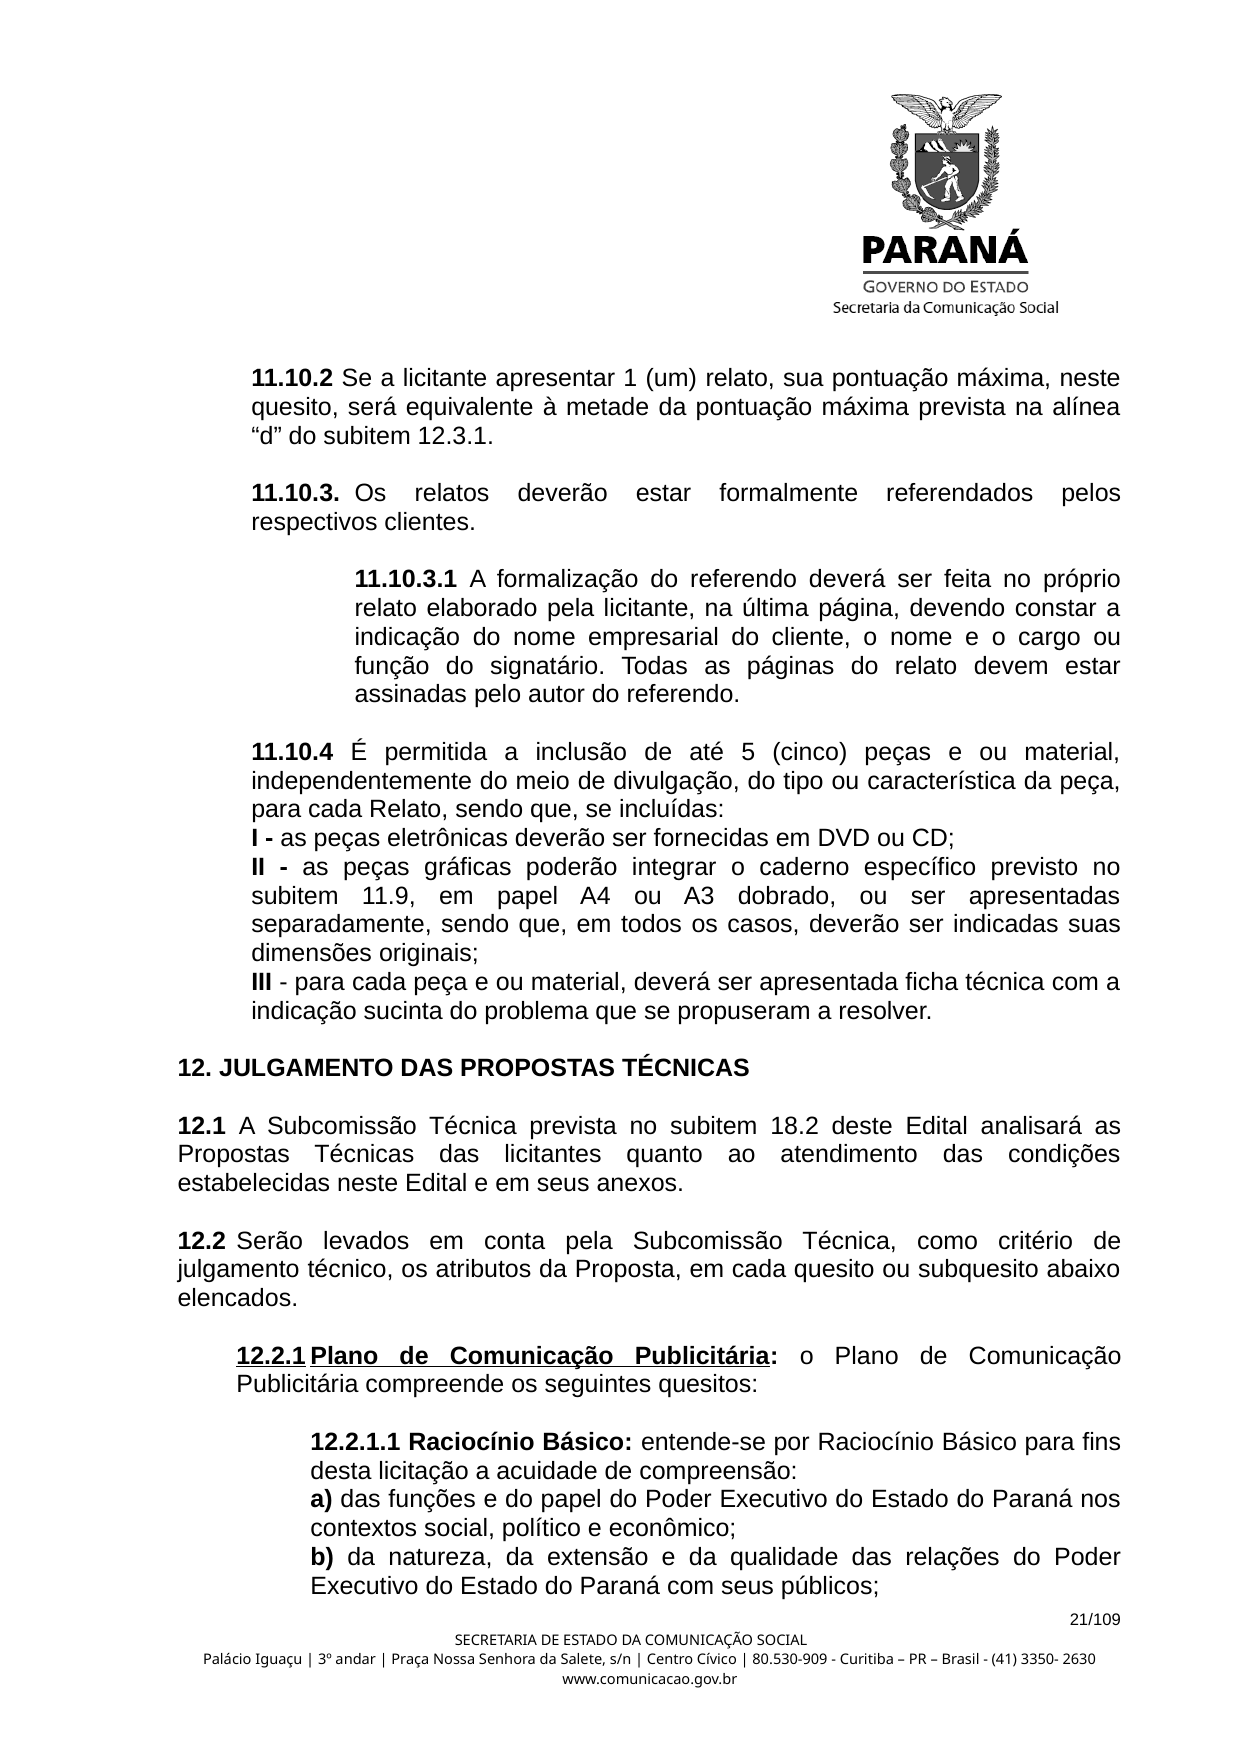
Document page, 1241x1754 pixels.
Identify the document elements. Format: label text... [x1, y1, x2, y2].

text 11.10.3. Os relatos deverão estar formalmente referendados pelos respectivos clientes. [251, 478, 1122, 536]
text 12. JULGAMENTO DAS PROPOSTAS TÉCNICAS [177, 1053, 1122, 1082]
text 12.2 Serão levados em conta pela Subcomissão Técnica, como critério de julgamento técnico, os atributos da Proposta, em cada quesito ou subquesito abaixo elencados. [177, 1226, 1122, 1312]
text 11.10.2 Se a licitante apresentar 1 (um) relato, sua pontuação máxima, neste quesito, será equivalente à metade da pontuação máxima prevista na alínea “d” do subitem 12.3.1. [251, 363, 1122, 449]
text 11.10.3.1 A formalização do referendo deverá ser feita no próprio relato elaborado pela licitante, na última página, devendo constar a indicação do nome empresarial do cliente, o nome e o cargo ou função do signatário. Todas as páginas do relato devem estar assinadas pelo autor do referendo. [354, 564, 1122, 708]
text 12.2.1 Plano de Comunicação Publicitária: o Plano de Comunicação Publicitária compreende os seguintes quesitos: [236, 1341, 1122, 1398]
text I - as peças eletrônicas deverão ser fornecidas em DVD ou CD; [251, 823, 1122, 852]
text a) das funções e do papel do Poder Executivo do Estado do Paraná nos contextos social, político e econômico; [310, 1484, 1122, 1542]
text 12.1 A Subcomissão Técnica prevista no subitem 18.2 deste Edital analisará as Propostas Técnicas das licitantes quanto ao atendimento das condições estabelecidas neste Edital e em seus anexos. [177, 1111, 1122, 1197]
text III - para cada peça e ou material, deverá ser apresentada ficha técnica com a indicação sucinta do problema que se propuseram a resolver. [251, 967, 1122, 1024]
text II - as peças gráficas poderão integrar o caderno específico previsto no subitem 11.9, em papel A4 ou A3 dobrado, ou ser apresentadas separadamente, sendo que, em todos os casos, deverão ser indicadas suas dimensões originais; [251, 852, 1122, 967]
text 11.10.4 É permitida a inclusão de até 5 (cinco) peças e ou material, independentemente do meio de divulgação, do tipo ou característica da peça, para cada Relato, sendo que, se incluídas: [251, 737, 1122, 823]
text b) da natureza, da extensão e da qualidade das relações do Poder Executivo do Estado do Paraná com seus públicos; [310, 1542, 1122, 1599]
text 12.2.1.1 Raciocínio Básico: entende-se por Raciocínio Básico para fins desta licitação a acuidade de compreensão: [310, 1427, 1122, 1484]
